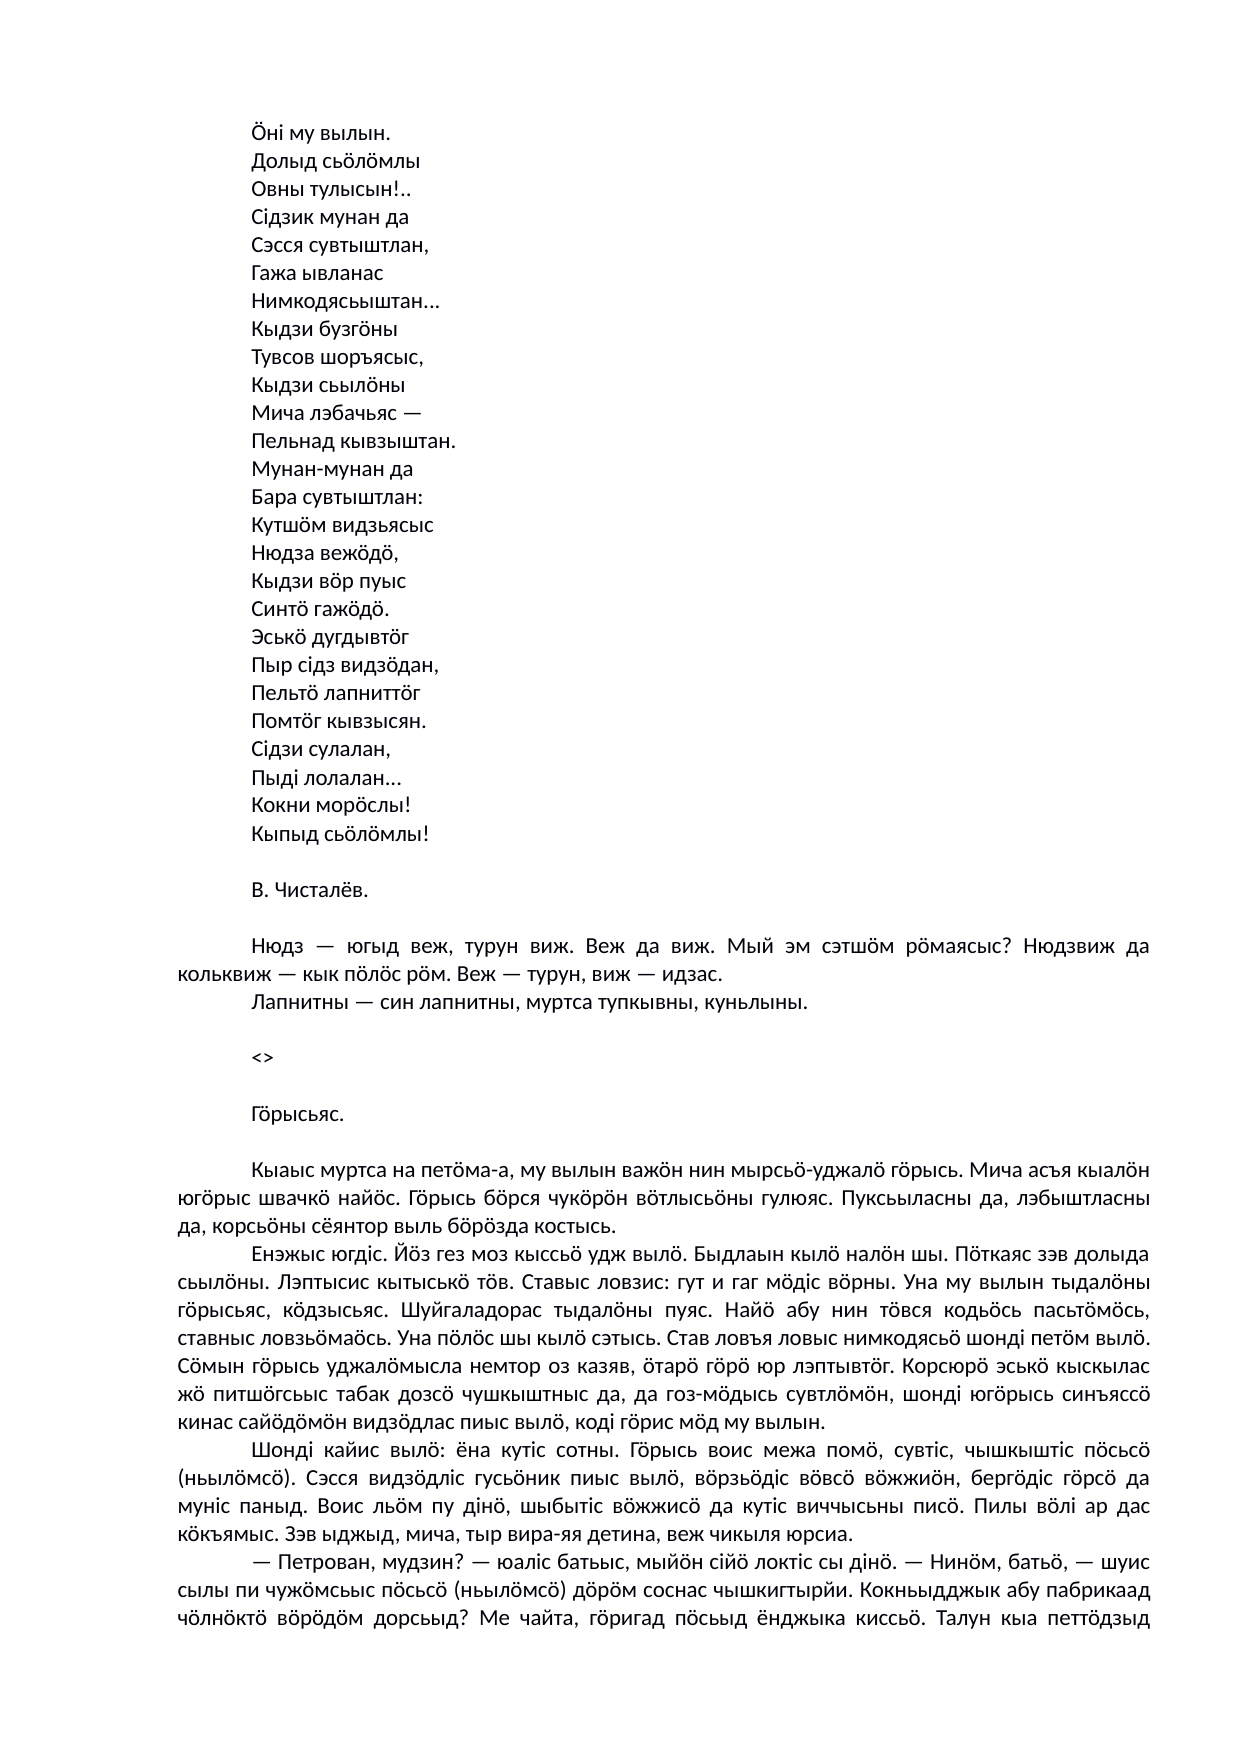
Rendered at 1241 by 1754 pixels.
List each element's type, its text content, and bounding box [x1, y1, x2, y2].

text Сэсся сувтыштлан, [177, 230, 1152, 258]
text Нюдз — югыд веж, турун виж. Веж да виж. Мый эм сэтшӧм рӧмаясыс? Нюдзвиж да кольквиж — кык пӧлӧс рӧм. Веж — турун, виж — идзас. [177, 931, 1152, 987]
text <> [177, 1043, 1152, 1071]
text Мича лэбачьяс — [177, 398, 1152, 426]
text Ӧні му вылын. [177, 118, 1152, 146]
text Овны тулысын!.. [177, 174, 1152, 202]
text Гажа ывланас [177, 258, 1152, 286]
text В. Чисталёв. [177, 875, 1152, 903]
text Кыдзи вӧр пуыс [177, 566, 1152, 594]
text Гӧрысьяс. [177, 1099, 1152, 1127]
text Долыд сьӧлӧмлы [177, 146, 1152, 174]
text Пыді лолалан... [177, 763, 1152, 791]
text Помтӧг кывзысян. [177, 707, 1152, 734]
text Нюдза вежӧдӧ, [177, 538, 1152, 566]
text Лапнитны — син лапнитны, муртса тупкывны, куньлыны. [177, 987, 1152, 1015]
text Кыдзи сьылӧны [177, 370, 1152, 398]
text Мунан-мунан да [177, 454, 1152, 482]
text Бара сувтыштлан: [177, 482, 1152, 510]
text Пельнад кывзыштан. [177, 426, 1152, 454]
text Кыаыс муртса на петӧма-а, му вылын важӧн нин мырсьӧ-уджалӧ гӧрысь. Мича асъя кыалӧн югӧрыс швачкӧ найӧс. Гӧрысь бӧрся чукӧрӧн вӧтлысьӧны гулюяс. Пуксьыласны да, лэбыштласны да, корсьӧны сёянтор выль бӧрӧзда костысь. [177, 1155, 1152, 1239]
text Синтӧ гажӧдӧ. [177, 594, 1152, 622]
text Сідзик мунан да [177, 202, 1152, 230]
text Пыр сідз видзӧдан, [177, 651, 1152, 678]
text Нимкодясьыштан... [177, 286, 1152, 314]
text Кыдзи бузгӧны [177, 314, 1152, 342]
text Эськӧ дугдывтӧг [177, 622, 1152, 651]
text — Петрован, мудзин? — юаліс батьыс, мыйӧн сійӧ локтіс сы дінӧ. — Нинӧм, батьӧ, — шуис сылы пи чужӧмсьыс пӧсьсӧ (ньылӧмсӧ) дӧрӧм соснас чышкигтырйи. Кокньыдджык абу пабрикаад чӧлнӧктӧ вӧрӧдӧм дорсьыд? Ме чайта, гӧригад пӧсьыд ёнджыка киссьӧ. Талун кыа петтӧдзыд [177, 1547, 1152, 1631]
text Енэжыс югдіс. Йӧз гез моз кыссьӧ удж вылӧ. Быдлаын кылӧ налӧн шы. Пӧткаяс зэв долыда сьылӧны. Лэптысис кытыськӧ тӧв. Ставыс ловзис: гут и гаг мӧдіс вӧрны. Уна му вылын тыдалӧны гӧрысьяс, кӧдзысьяс. Шуйгаладорас тыдалӧны пуяс. Найӧ абу нин тӧвся кодьӧсь пасьтӧмӧсь, ставныс ловзьӧмаӧсь. Уна пӧлӧс шы кылӧ сэтысь. Став ловъя ловыс нимкодясьӧ шонді петӧм вылӧ. Сӧмын гӧрысь уджалӧмысла немтор оз казяв, ӧтарӧ гӧрӧ юр лэптывтӧг. Корсюрӧ эськӧ кыскылас жӧ питшӧгсьыс табак дозсӧ чушкыштныс да, да гоз-мӧдысь сувтлӧмӧн, шонді югӧрысь синъяссӧ кинас сайӧдӧмӧн видзӧдлас пиыс вылӧ, коді гӧрис мӧд му вылын. [177, 1239, 1152, 1435]
text Кутшӧм видзьясыс [177, 510, 1152, 538]
text Шонді кайис вылӧ: ёна кутіс сотны. Гӧрысь воис межа помӧ, сувтіс, чышкыштіс пӧсьсӧ (ньылӧмсӧ). Сэсся видзӧдліс гусьӧник пиыс вылӧ, вӧрзьӧдіс вӧвсӧ вӧжжиӧн, бергӧдіс гӧрсӧ да муніс паныд. Воис льӧм пу дінӧ, шыбытіс вӧжжисӧ да кутіс виччысьны писӧ. Пилы вӧлі ар дас кӧкъямыс. Зэв ыджыд, мича, тыр вира-яя детина, веж чикыля юрсиа. [177, 1435, 1152, 1547]
text Кокни морӧслы! [177, 791, 1152, 819]
text Кыпыд сьӧлӧмлы! [177, 819, 1152, 847]
text Тувсов шоръясыс, [177, 342, 1152, 370]
text Пельтӧ лапниттӧг [177, 678, 1152, 707]
text Сідзи сулалан, [177, 734, 1152, 763]
